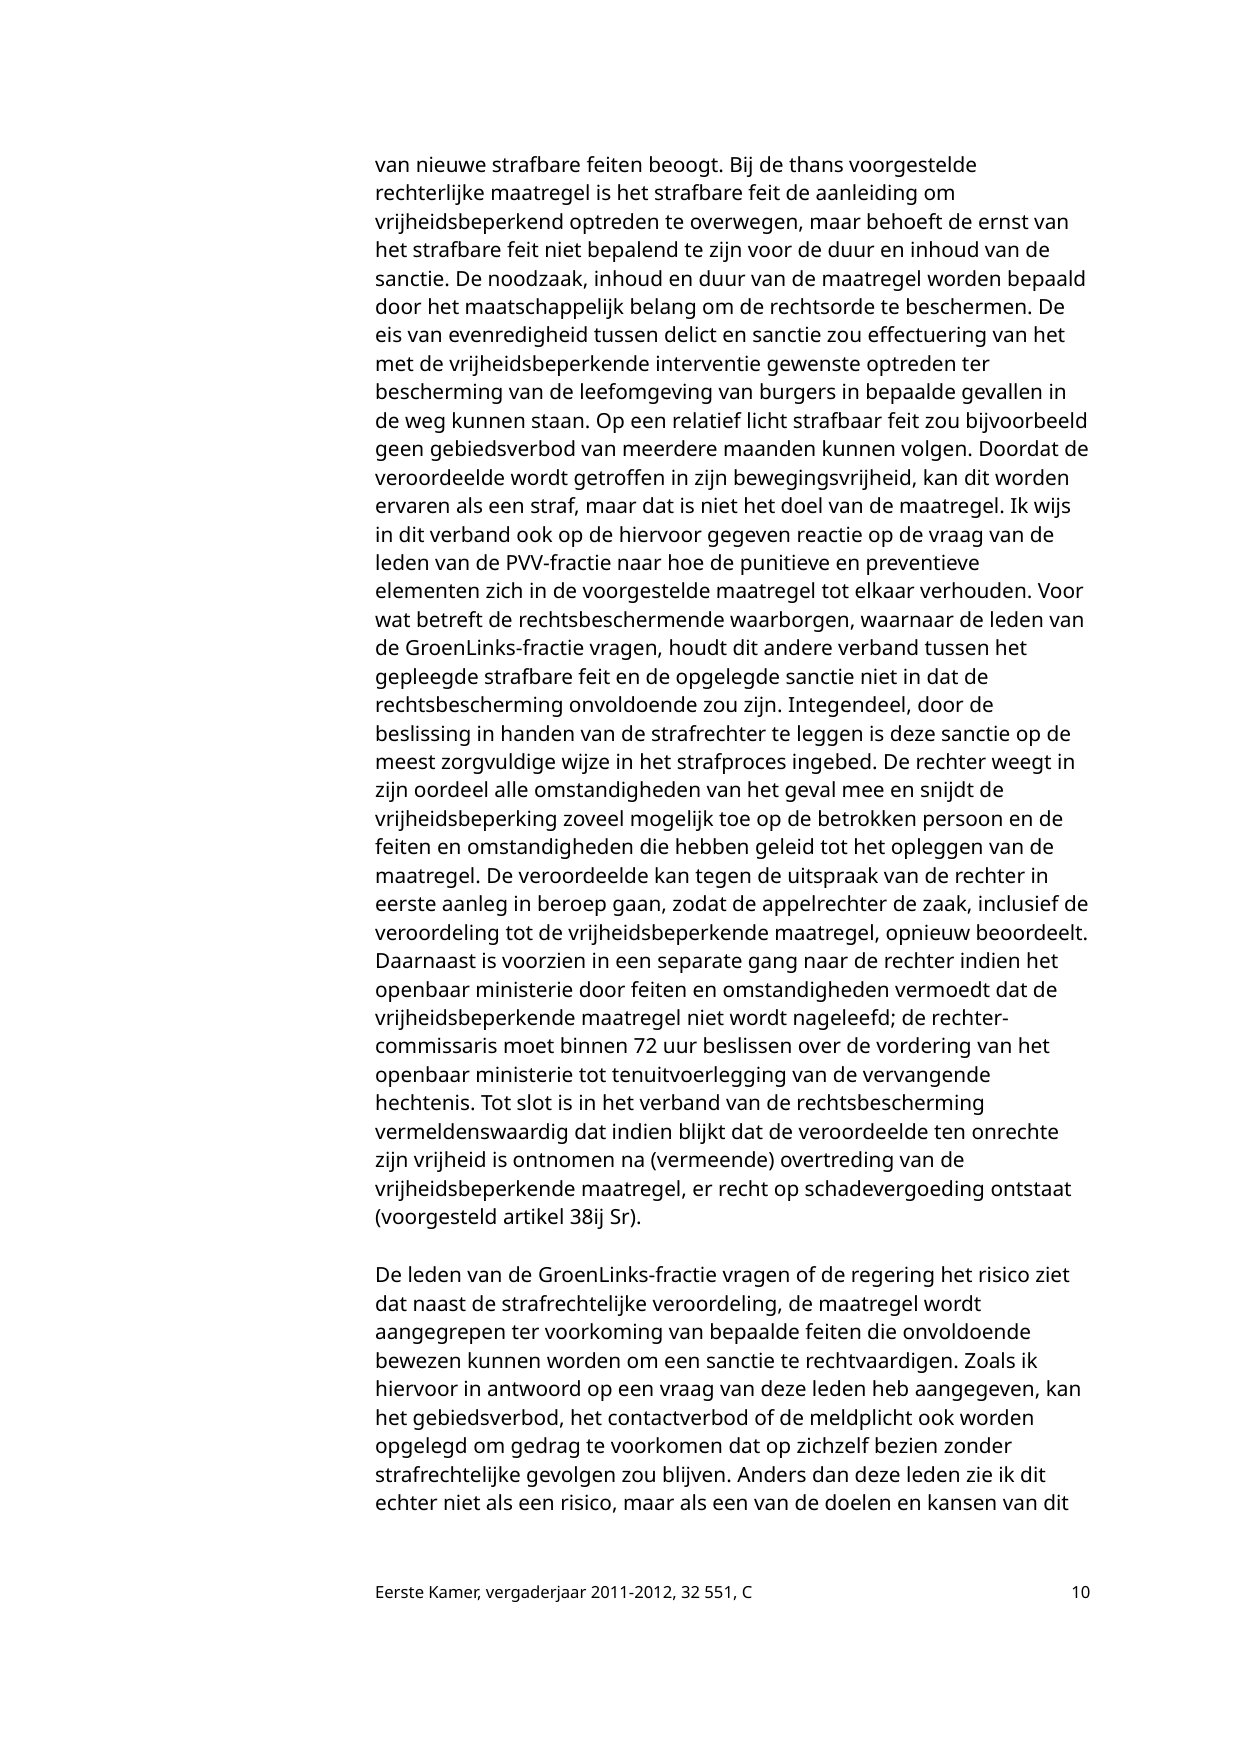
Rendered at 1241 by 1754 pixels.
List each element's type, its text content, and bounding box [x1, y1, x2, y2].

text van nieuwe strafbare feiten beoogt. Bij de thans voorgestelde rechterlijke maatregel is het strafbare feit de aanleiding om vrijheidsbeperkend optreden te overwegen, maar behoeft de ernst van het strafbare feit niet bepalend te zijn voor de duur en inhoud van de sanctie. De noodzaak, inhoud en duur van de maatregel worden bepaald door het maatschappelijk belang om de rechtsorde te beschermen. De eis van evenredigheid tussen delict en sanctie zou effectuering van het met de vrijheidsbeperkende interventie gewenste optreden ter bescherming van de leefomgeving van burgers in bepaalde gevallen in de weg kunnen staan. Op een relatief licht strafbaar feit zou bijvoorbeeld geen gebiedsverbod van meerdere maanden kunnen volgen. Doordat de veroordeelde wordt getroffen in zijn bewegingsvrijheid, kan dit worden ervaren als een straf, maar dat is niet het doel van de maatregel. Ik wijs in dit verband ook op de hiervoor gegeven reactie op de vraag van de leden van de PVV-fractie naar hoe de punitieve en preventieve elementen zich in de voorgestelde maatregel tot elkaar verhouden. Voor wat betreft de rechtsbeschermende waarborgen, waarnaar de leden van de GroenLinks-fractie vragen, houdt dit andere verband tussen het gepleegde strafbare feit en de opgelegde sanctie niet in dat de rechtsbescherming onvoldoende zou zijn. Integendeel, door de beslissing in handen van de strafrechter te leggen is deze sanctie op de meest zorgvuldige wijze in het strafproces ingebed. De rechter weegt in zijn oordeel alle omstandigheden van het geval mee en snijdt de vrijheidsbeperking zoveel mogelijk toe op de betrokken persoon en de feiten en omstandigheden die hebben geleid tot het opleggen van de maatregel. De veroordeelde kan tegen de uitspraak van de rechter in eerste aanleg in beroep gaan, zodat de appelrechter de zaak, inclusief de veroordeling tot de vrijheidsbeperkende maatregel, opnieuw beoordeelt. Daarnaast is voorzien in een separate gang naar de rechter indien het openbaar ministerie door feiten en omstandigheden vermoedt dat de vrijheidsbeperkende maatregel niet wordt nageleefd; de rechter-commissaris moet binnen 72 uur beslissen over de vordering van het openbaar ministerie tot tenuitvoerlegging van de vervangende hechtenis. Tot slot is in het verband van de rechtsbescherming vermeldenswaardig dat indien blijkt dat de veroordeelde ten onrechte zijn vrijheid is ontnomen na (vermeende) overtreding van de vrijheidsbeperkende maatregel, er recht op schadevergoeding ontstaat (voorgesteld artikel 38ij Sr). [375, 150, 1090, 1231]
text De leden van de GroenLinks-fractie vragen of de regering het risico ziet dat naast de strafrechtelijke veroordeling, de maatregel wordt aangegrepen ter voorkoming van bepaalde feiten die onvoldoende bewezen kunnen worden om een sanctie te rechtvaardigen. Zoals ik hiervoor in antwoord op een vraag van deze leden heb aangegeven, kan het gebiedsverbod, het contactverbod of de meldplicht ook worden opgelegd om gedrag te voorkomen dat op zichzelf bezien zonder strafrechtelijke gevolgen zou blijven. Anders dan deze leden zie ik dit echter niet als een risico, maar als een van de doelen en kansen van dit [375, 1261, 1090, 1517]
